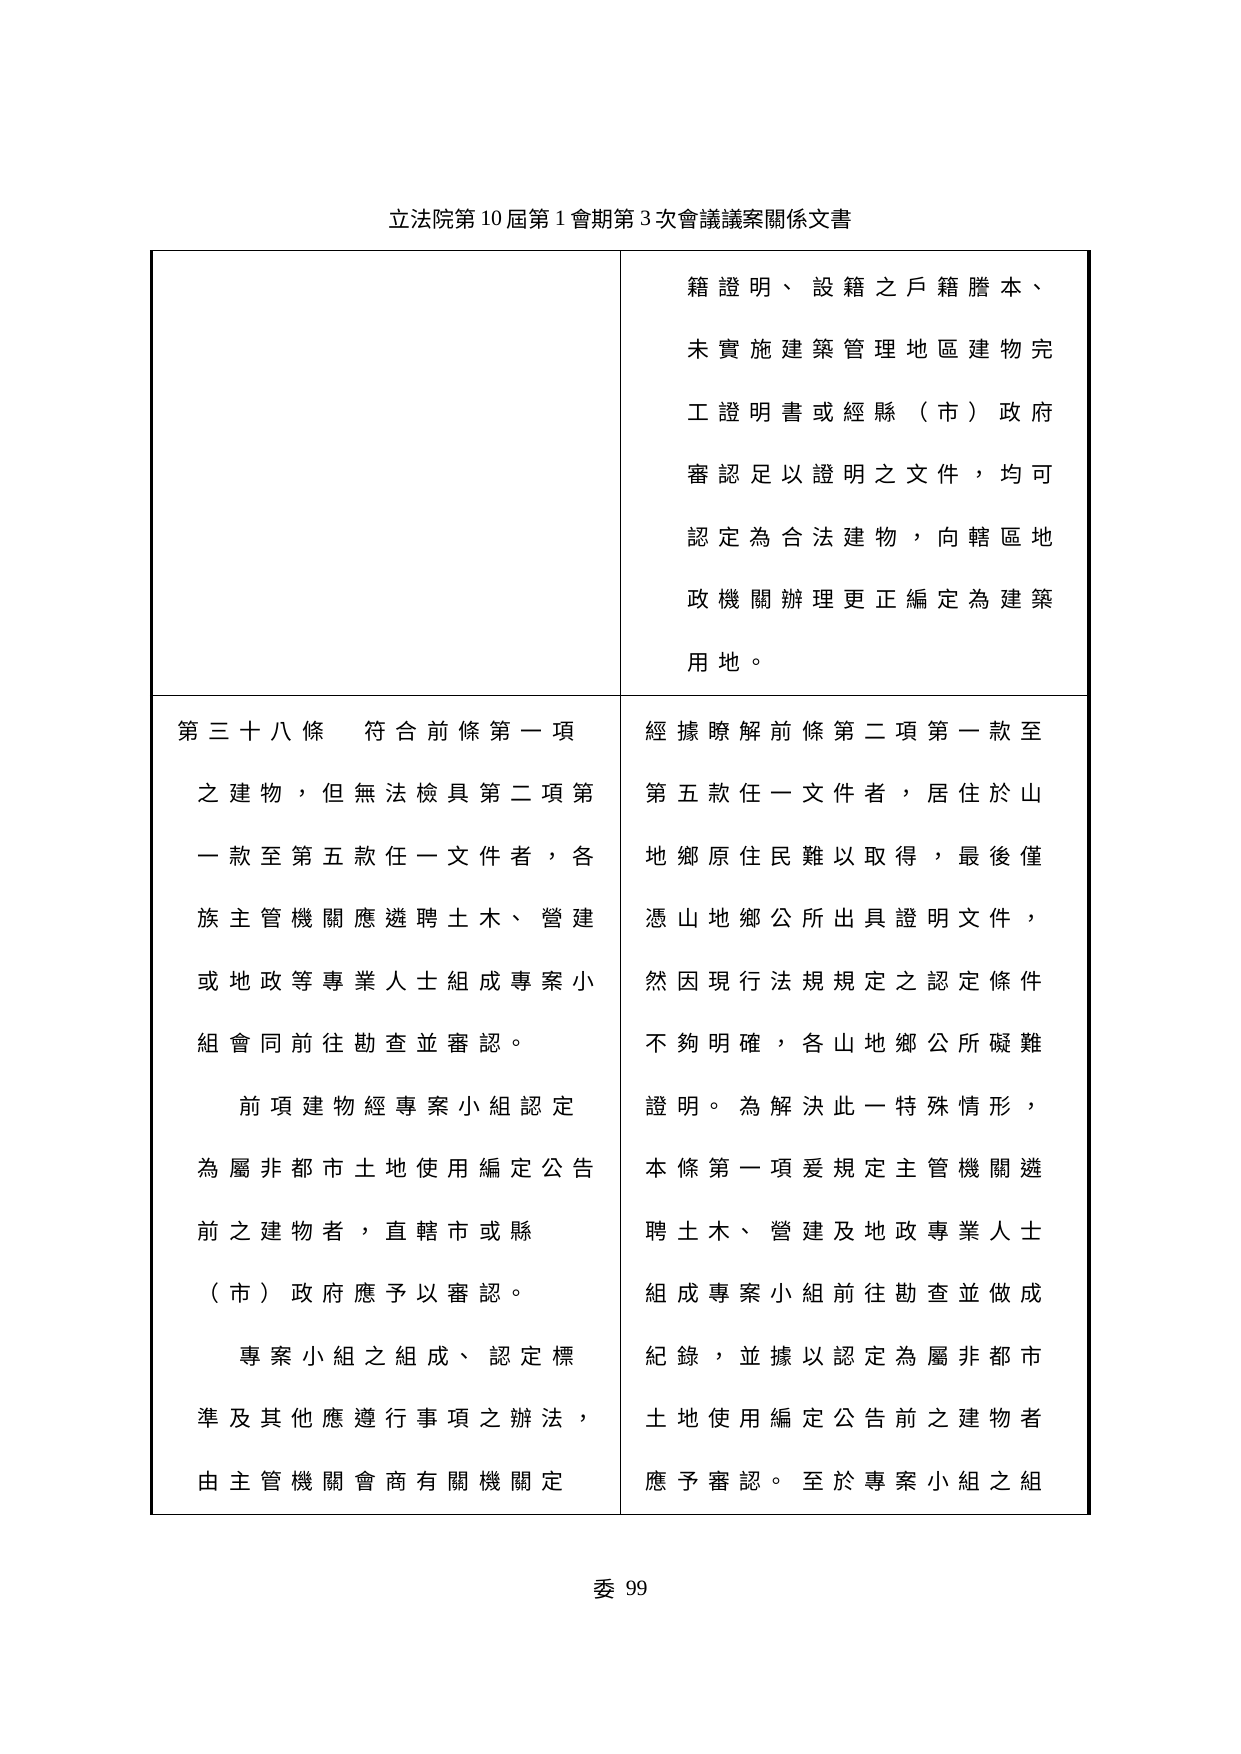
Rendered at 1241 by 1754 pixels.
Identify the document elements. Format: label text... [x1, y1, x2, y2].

table_cell 籍證明、設籍之戶籍謄本、未實施建築管理地區建物完工證明書或經縣（市）政府審認足以證明之文件，均可認定為合法建物，向轄區地政機關辦理更正編定為建築用地。 [621, 251, 1087, 694]
table_cell 第三十八條 符合前條第一項之建物，但無法檢具第二項第一款至第五款任一文件者，各族主管機關應遴聘土木、營建或地政等專業人士組成專案小組會同前往勘查並審認。 前項建物經專案小組認定為屬非都市土地使用編定公告前之建物者，直轄市或縣（市）政府應予以審認。 專案小組之組成、認定標準及其他應遵行事項之辦法，由主管機關會商有關機關定 [153, 696, 620, 1514]
table_cell 經據瞭解前條第二項第一款至第五款任一文件者，居住於山地鄉原住民難以取得，最後僅憑山地鄉公所出具證明文件，然因現行法規規定之認定條件不夠明確，各山地鄉公所礙難證明。為解決此一特殊情形，本條第一項爰規定主管機關遴聘土木、營建及地政專業人士組成專案小組前往勘查並做成紀錄，並據以認定為屬非都市土地使用編定公告前之建物者應予審認。至於專案小組之組 [621, 696, 1087, 1514]
table_cell [153, 251, 620, 694]
